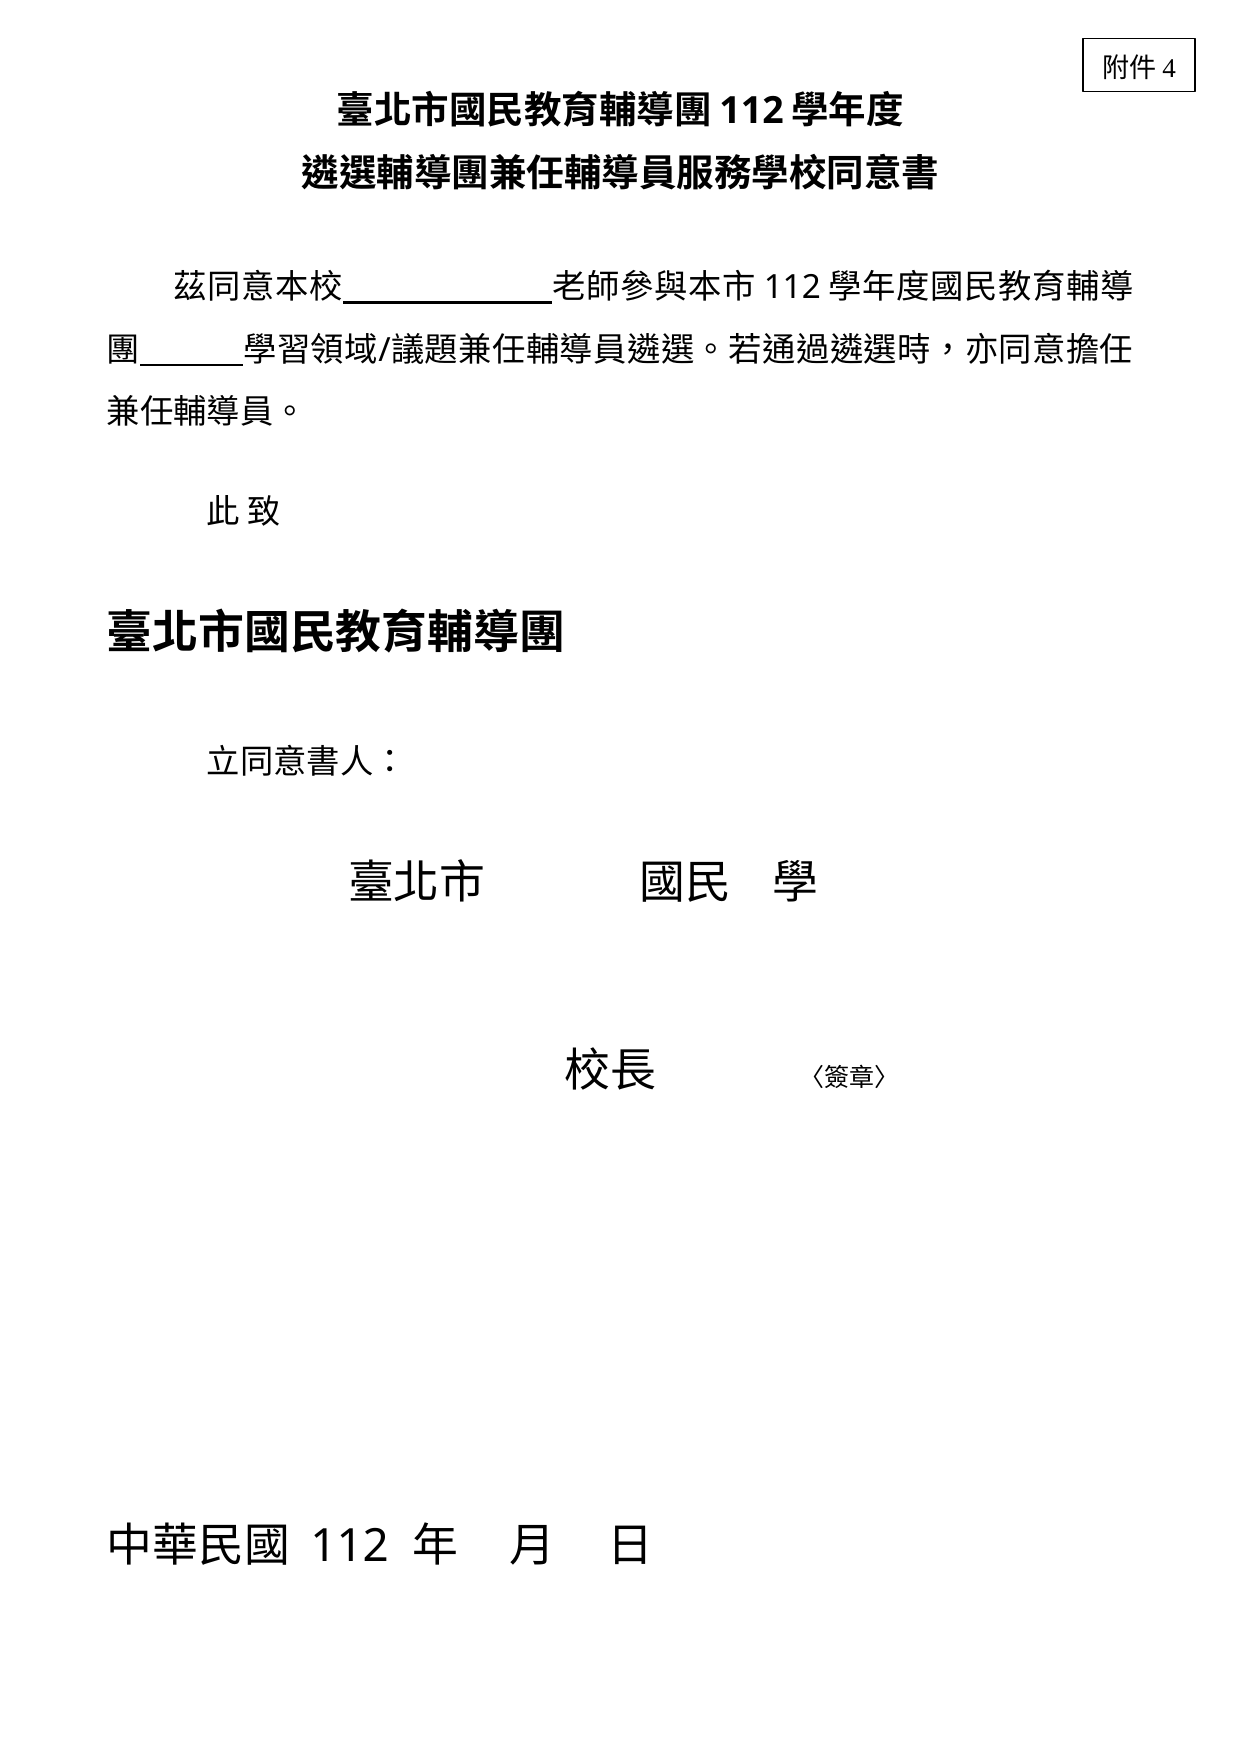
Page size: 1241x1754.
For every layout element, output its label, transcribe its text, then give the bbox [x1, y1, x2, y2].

text 茲同意本校 老師參與本市112學年度國民教育輔導團 學習領域/議題兼任輔導員遴選。若通過遴選時，亦同意擔任兼任輔導員。 [106, 249, 1134, 436]
text 臺北市國民教育輔導團 [106, 599, 1134, 661]
text 臺北市 國民 學 [106, 849, 1134, 911]
text 立同意書人： [106, 724, 1134, 786]
text 遴選輔導團兼任輔導員服務學校同意書 [106, 136, 1134, 199]
text 校長 〈簽章〉 [106, 1036, 1134, 1099]
text 臺北市國民教育輔導團112學年度 [106, 74, 1134, 136]
text 附件4 [1098, 46, 1180, 84]
text 中華民國 112 年 月 日 [106, 1511, 1134, 1574]
text 此 致 [106, 474, 1134, 536]
